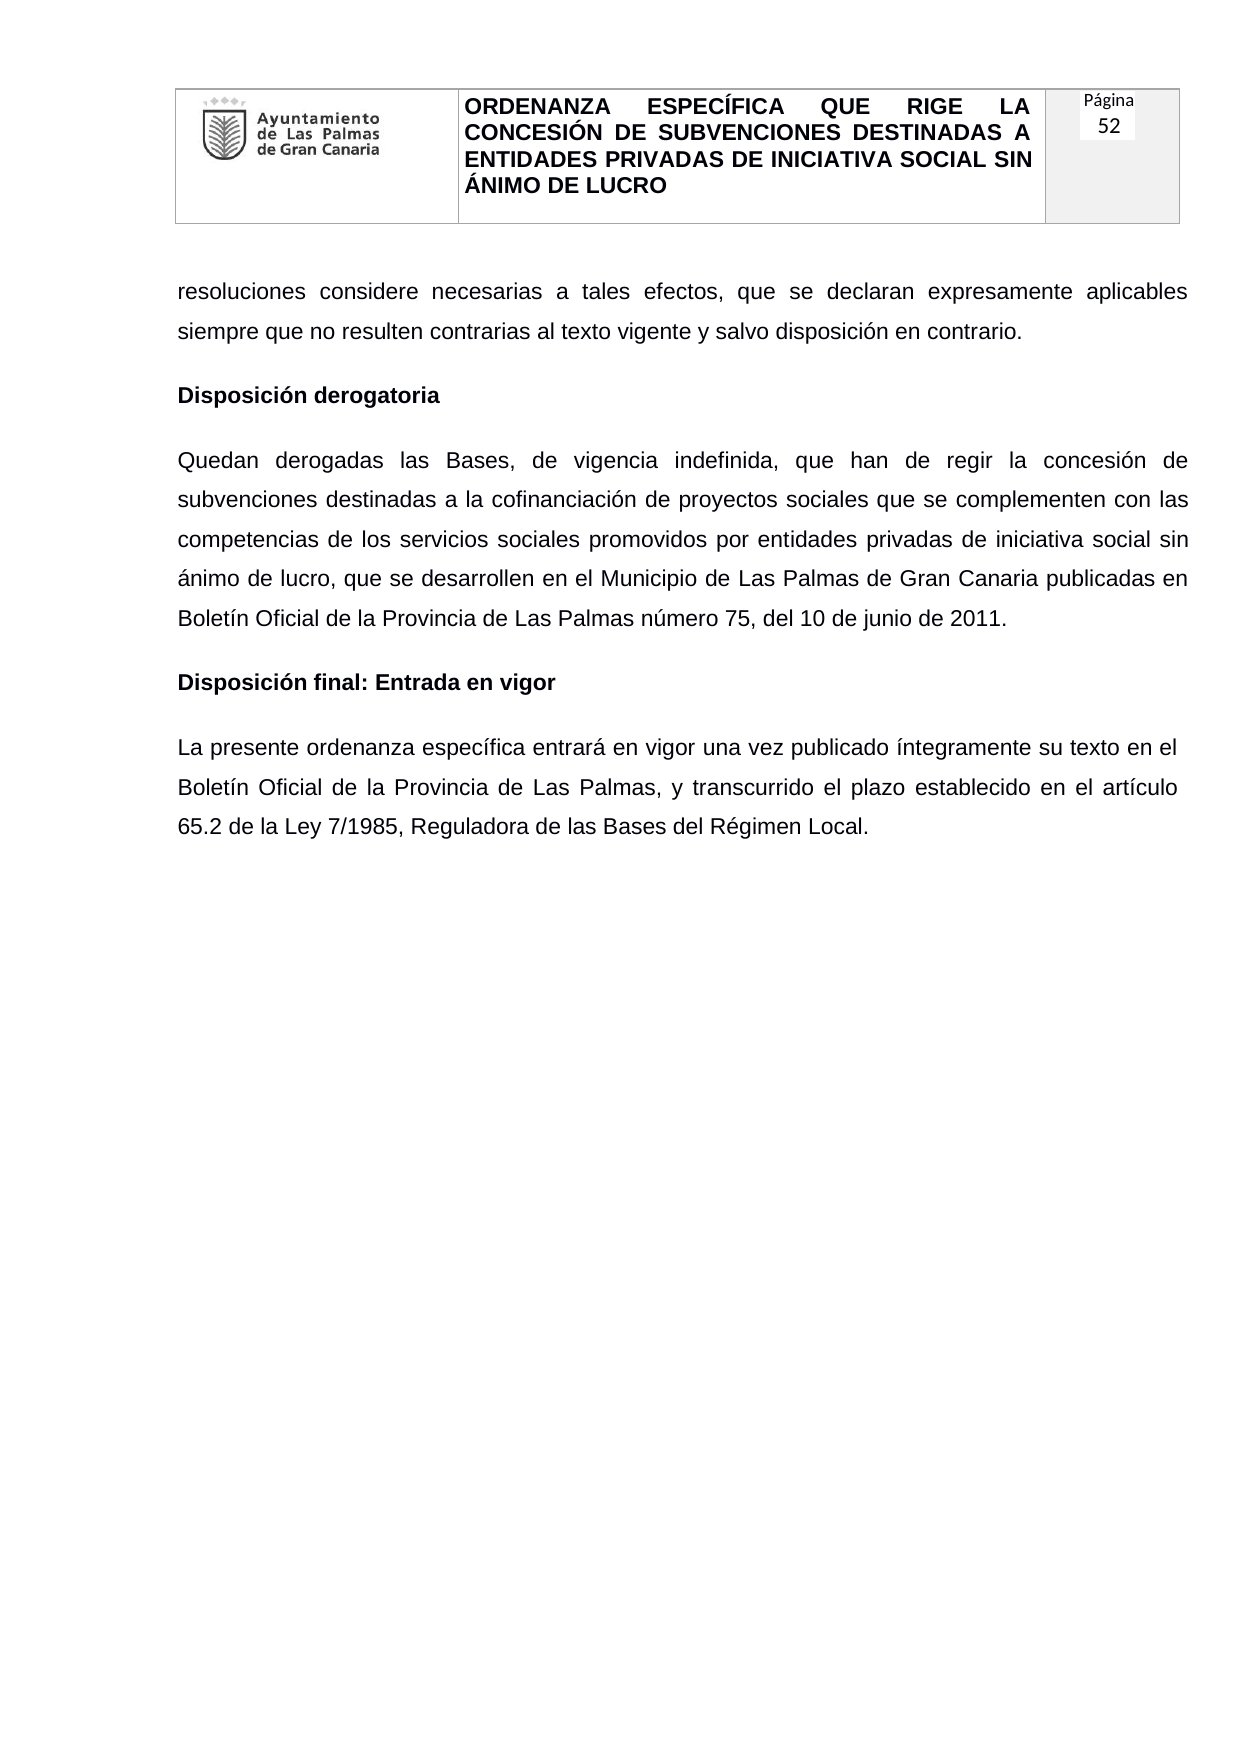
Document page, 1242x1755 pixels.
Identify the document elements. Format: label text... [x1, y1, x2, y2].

text Disposición derogatoria [177, 382, 446, 408]
text La presente ordenanza específica entrará en vigor una vez publicado íntegramente su texto en el Boletín Oficial de la Provincia de Las Palmas, y transcurrido el plazo establecido en el artículo 65.2 de la Ley 7/1985, Reguladora de las Bases del Régimen Local. [177, 734, 1178, 839]
text Quedan derogadas las Bases, de vigencia indefinida, que han de regir la concesión de subvenciones destinadas a la cofinanciación de proyectos sociales que se complementen con las competencias de los servicios sociales promovidos por entidades privadas de iniciativa social sin ánimo de lucro, que se desarrollen en el Municipio de Las Palmas de Gran Canaria publicadas en Boletín Oficial de la Provincia de Las Palmas número 75, del 10 de junio de 2011. [177, 447, 1189, 631]
text Disposición final: Entrada en vigor [177, 669, 562, 696]
text resoluciones considere necesarias a tales efectos, que se declaran expresamente aplicables siempre que no resulten contrarias al texto vigente y salvo disposición en contrario. [177, 278, 1188, 344]
